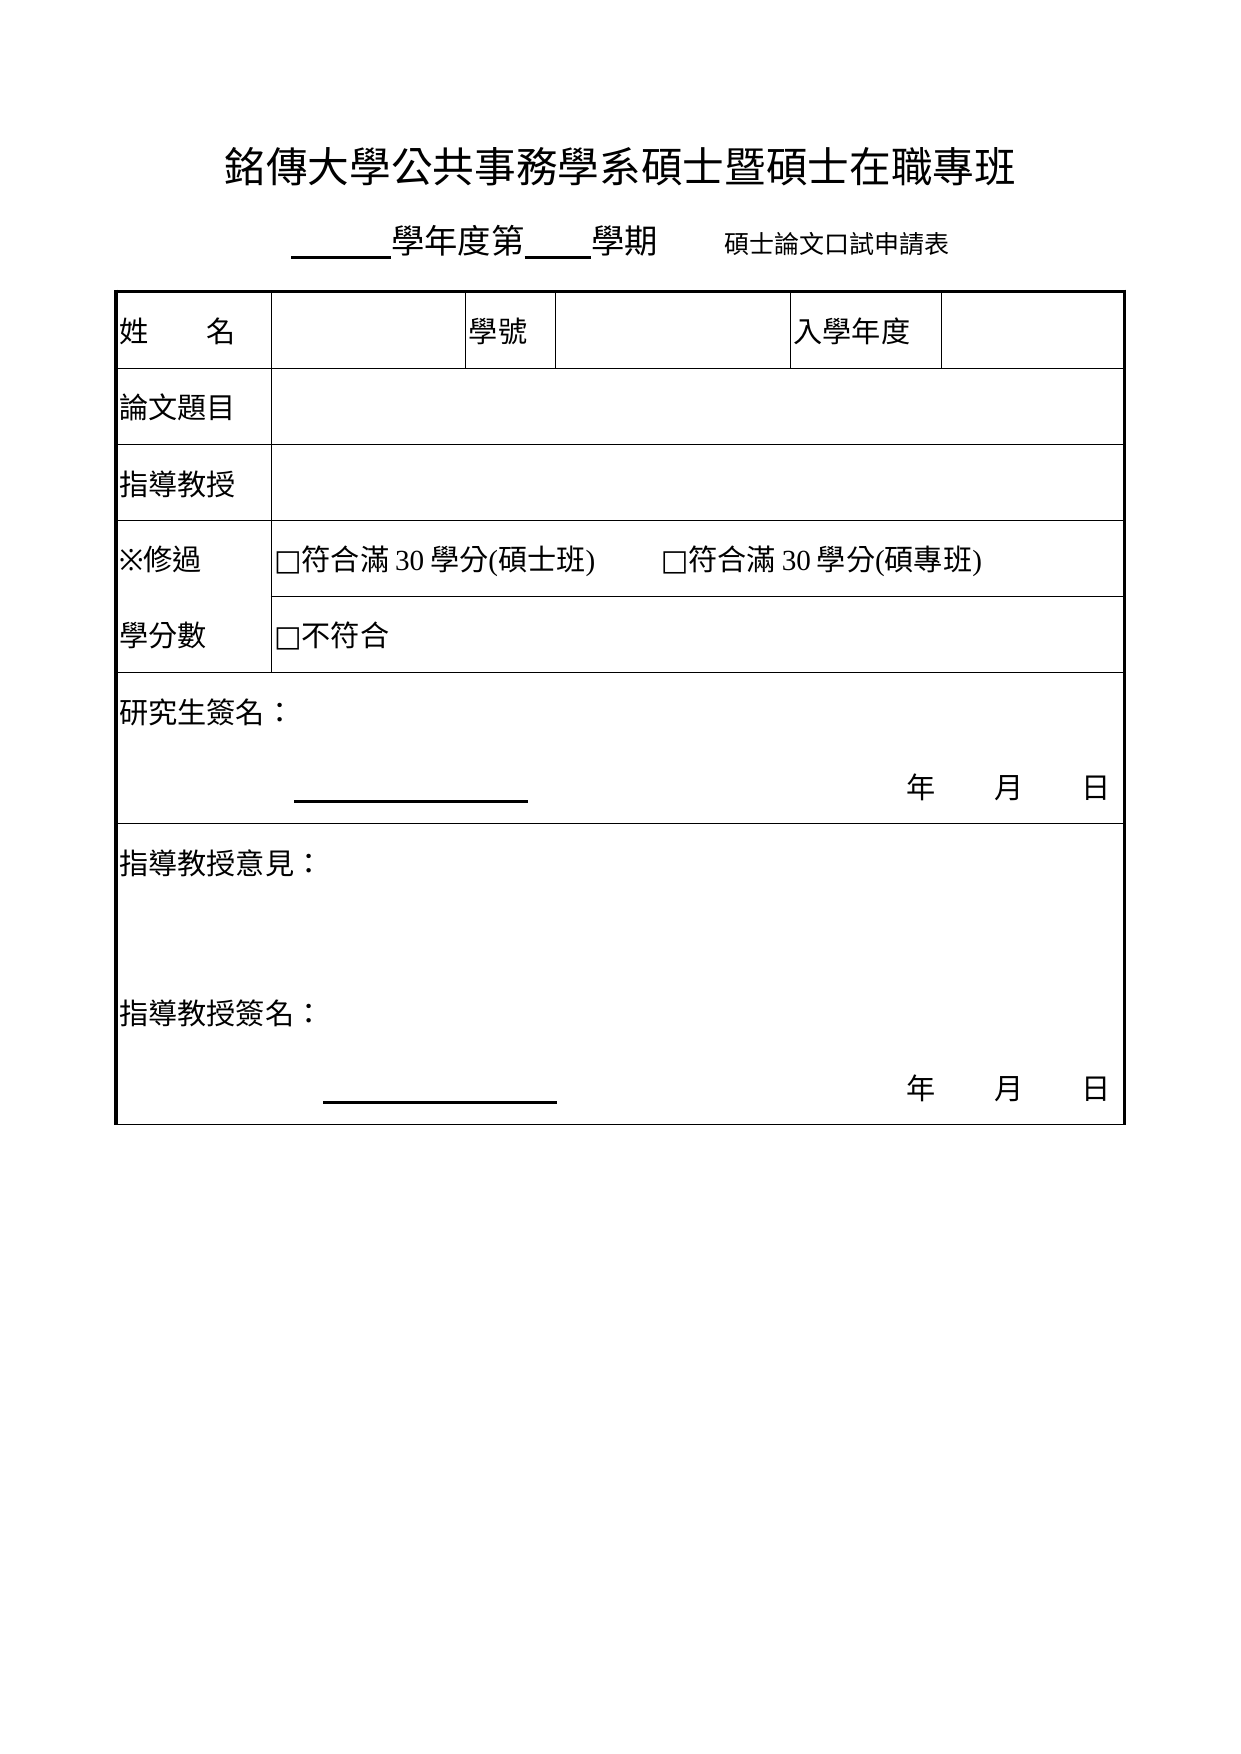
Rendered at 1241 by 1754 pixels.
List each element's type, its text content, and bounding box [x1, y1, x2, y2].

table_cell ※修過 學分數 [118, 521, 271, 672]
table_cell □不符合 [272, 597, 1123, 672]
table_cell [272, 445, 1123, 520]
text 學年度第 學期 碩士論文口試申請表 [187, 202, 1053, 277]
table_cell □符合滿30學分(碩士班) □符合滿30學分(碩專班) [272, 521, 1123, 596]
text 銘傳大學公共事務學系碩士暨碩士在職專班 [187, 127, 1053, 202]
table_cell 研究生簽名： 年 月 日 [118, 673, 1123, 823]
table_cell [272, 369, 1123, 444]
table_header [556, 293, 790, 368]
table_header [272, 293, 465, 368]
table_header 入學年度 [791, 293, 941, 368]
table_cell 指導教授 [118, 445, 271, 520]
table_header 姓 名 [118, 293, 271, 368]
table_header 學號 [466, 293, 555, 368]
table_cell 論文題目 [118, 369, 271, 444]
table_cell 指導教授意見： 指導教授簽名： 年 月 日 [118, 824, 1123, 1124]
table_header [942, 293, 1123, 368]
